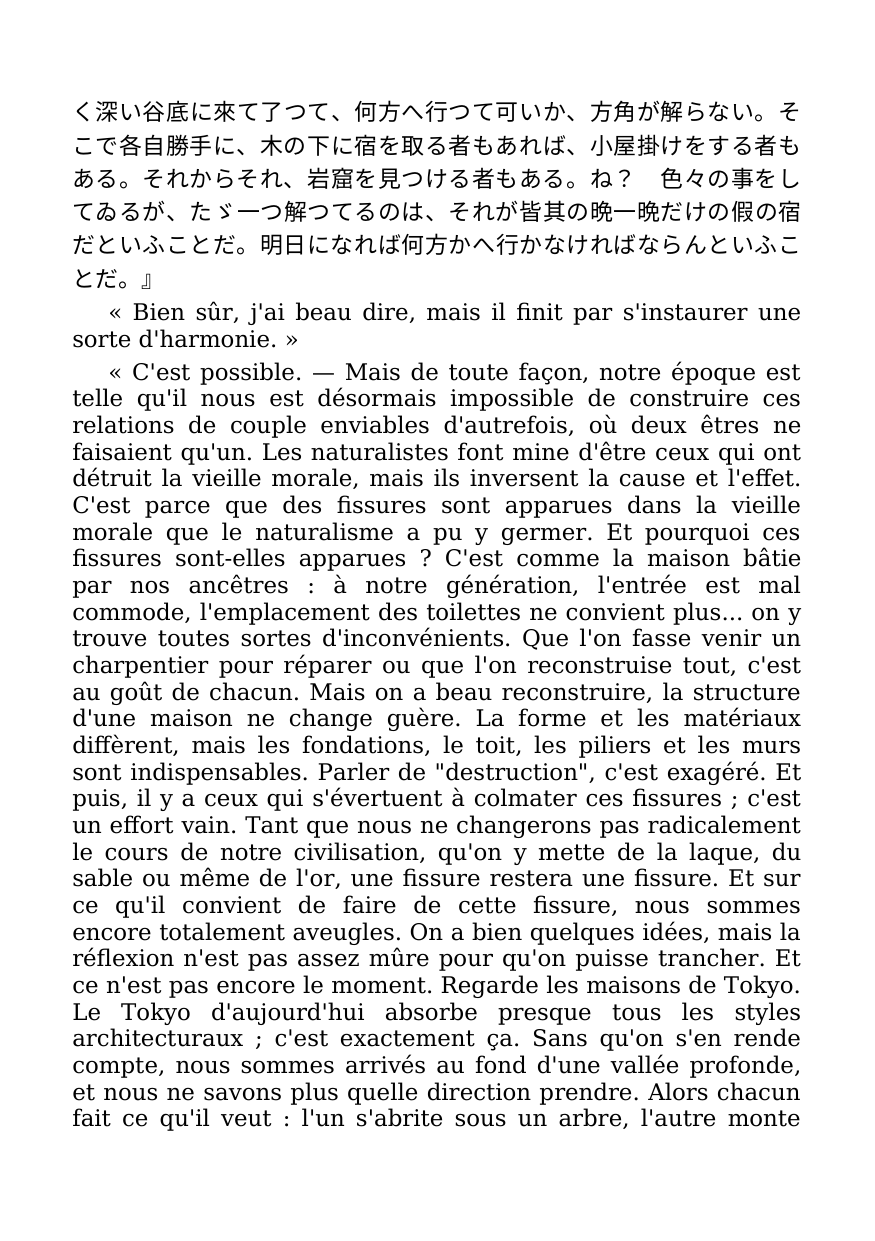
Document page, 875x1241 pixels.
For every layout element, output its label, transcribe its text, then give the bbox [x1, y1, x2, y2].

text « C'est possible. — Mais de toute façon, notre époque est telle qu'il nous est désormais impossible de construire ces relations de couple enviables d'autrefois, où deux êtres ne faisaient qu'un. Les naturalistes font mine d'être ceux qui ont détruit la vieille morale, mais ils inversent la cause et l'effet. C'est parce que des fissures sont apparues dans la vieille morale que le naturalisme a pu y germer. Et pourquoi ces fissures sont-elles apparues ? C'est comme la maison bâtie par nos ancêtres : à notre génération, l'entrée est mal commode, l'emplacement des toilettes ne convient plus... on y trouve toutes sortes d'inconvénients. Que l'on fasse venir un charpentier pour réparer ou que l'on reconstruise tout, c'est au goût de chacun. Mais on a beau reconstruire, la structure d'une maison ne change guère. La forme et les matériaux diffèrent, mais les fondations, le toit, les piliers et les murs sont indispensables. Parler de "destruction", c'est exagéré. Et puis, il y a ceux qui s'évertuent à colmater ces fissures ; c'est un effort vain. Tant que nous ne changerons pas radicalement le cours de notre civilisation, qu'on y mette de la laque, du sable ou même de l'or, une fissure restera une fissure. Et sur ce qu'il convient de faire de cette fissure, nous sommes encore totalement aveugles. On a bien quelques idées, mais la réflexion n'est pas assez mûre pour qu'on puisse trancher. Et ce n'est pas encore le moment. Regarde les maisons de Tokyo. Le Tokyo d'aujourd'hui absorbe presque tous les styles architecturaux ; c'est exactement ça. Sans qu'on s'en rende compte, nous sommes arrivés au fond d'une vallée profonde, et nous ne savons plus quelle direction prendre. Alors chacun fait ce qu'il veut : l'un s'abrite sous un arbre, l'autre monte [72, 359, 802, 1132]
text « Bien sûr, j'ai beau dire, mais il finit par s'instaurer une sorte d'harmonie. » [72, 299, 802, 353]
text く深い谷底に來て了つて、何方へ行つて可いか、方角が解らない。そこで各自勝手に、木の下に宿を取る者もあれば、小屋掛けをする者もある。それからそれ、岩窟を見つける者もある。ね？ 色々の事をしてゐるが、たゞ一つ解つてるのは、それが皆其の晩一晩だけの假の宿だといふことだ。明日になれば何方かへ行かなければならんといふことだ。』 [72, 94, 802, 294]
